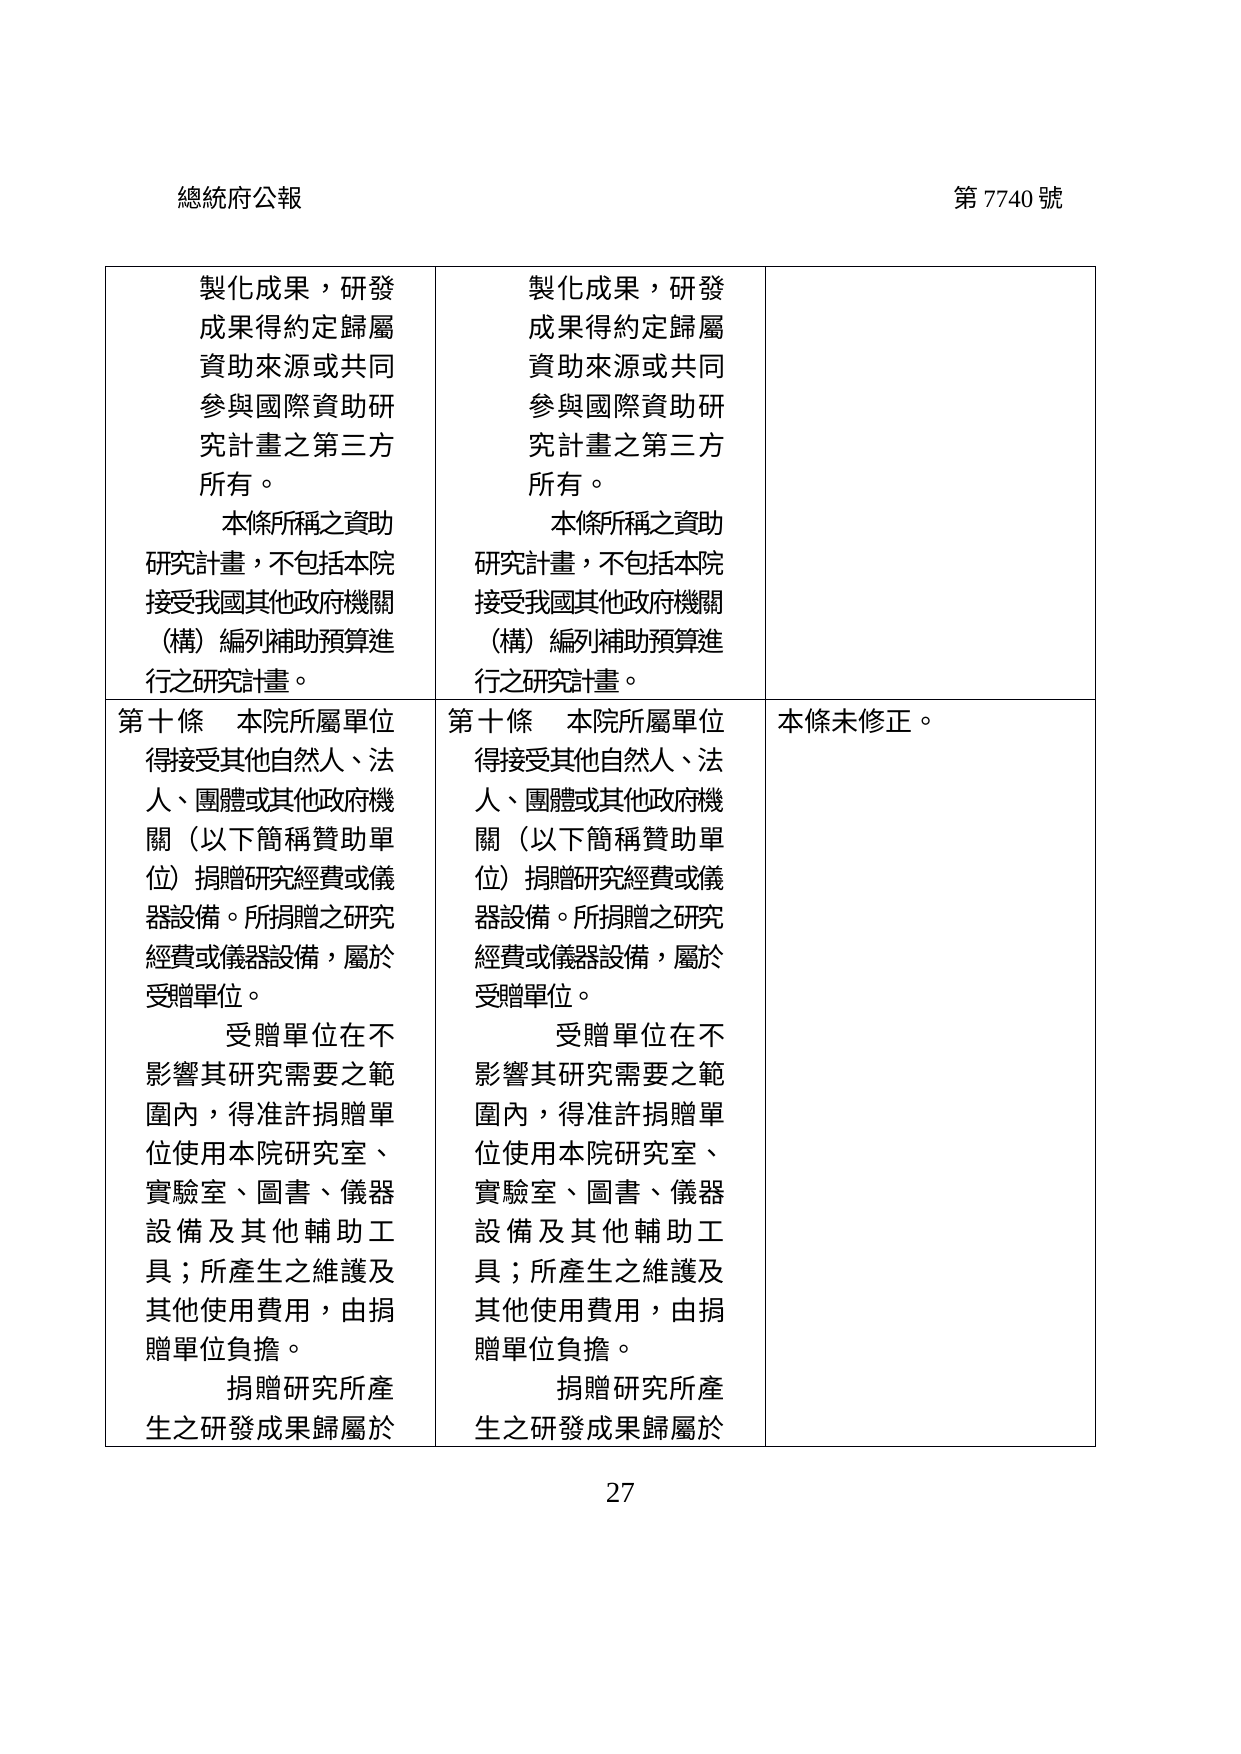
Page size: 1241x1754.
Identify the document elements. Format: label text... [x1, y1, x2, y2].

table_cell 製化成果，研發成果得約定歸屬資助來源或共同參與國際資助研究計畫之第三方所有。 本條所稱之資助研究計畫，不包括本院接受我國其他政府機關（構）編列補助預算進行之研究計畫。 [436, 267, 765, 699]
table_cell [766, 267, 1095, 699]
table_cell 本條未修正。 [766, 700, 1095, 1446]
table_cell 第十條 本院所屬單位得接受其他自然人、法人、團體或其他政府機關（以下簡稱贊助單位）捐贈研究經費或儀器設備。所捐贈之研究經費或儀器設備，屬於受贈單位。 受贈單位在不影響其研究需要之範圍內，得准許捐贈單位使用本院研究室、實驗室、圖書、儀器設備及其他輔助工具；所產生之維護及其他使用費用，由捐贈單位負擔。 捐贈研究所產生之研發成果歸屬於 [106, 700, 435, 1446]
table_cell 第十條 本院所屬單位得接受其他自然人、法人、團體或其他政府機關（以下簡稱贊助單位）捐贈研究經費或儀器設備。所捐贈之研究經費或儀器設備，屬於受贈單位。 受贈單位在不影響其研究需要之範圍內，得准許捐贈單位使用本院研究室、實驗室、圖書、儀器設備及其他輔助工具；所產生之維護及其他使用費用，由捐贈單位負擔。 捐贈研究所產生之研發成果歸屬於 [436, 700, 765, 1446]
table_cell 製化成果，研發成果得約定歸屬資助來源或共同參與國際資助研究計畫之第三方所有。 本條所稱之資助研究計畫，不包括本院接受我國其他政府機關（構）編列補助預算進行之研究計畫。 [106, 267, 435, 699]
